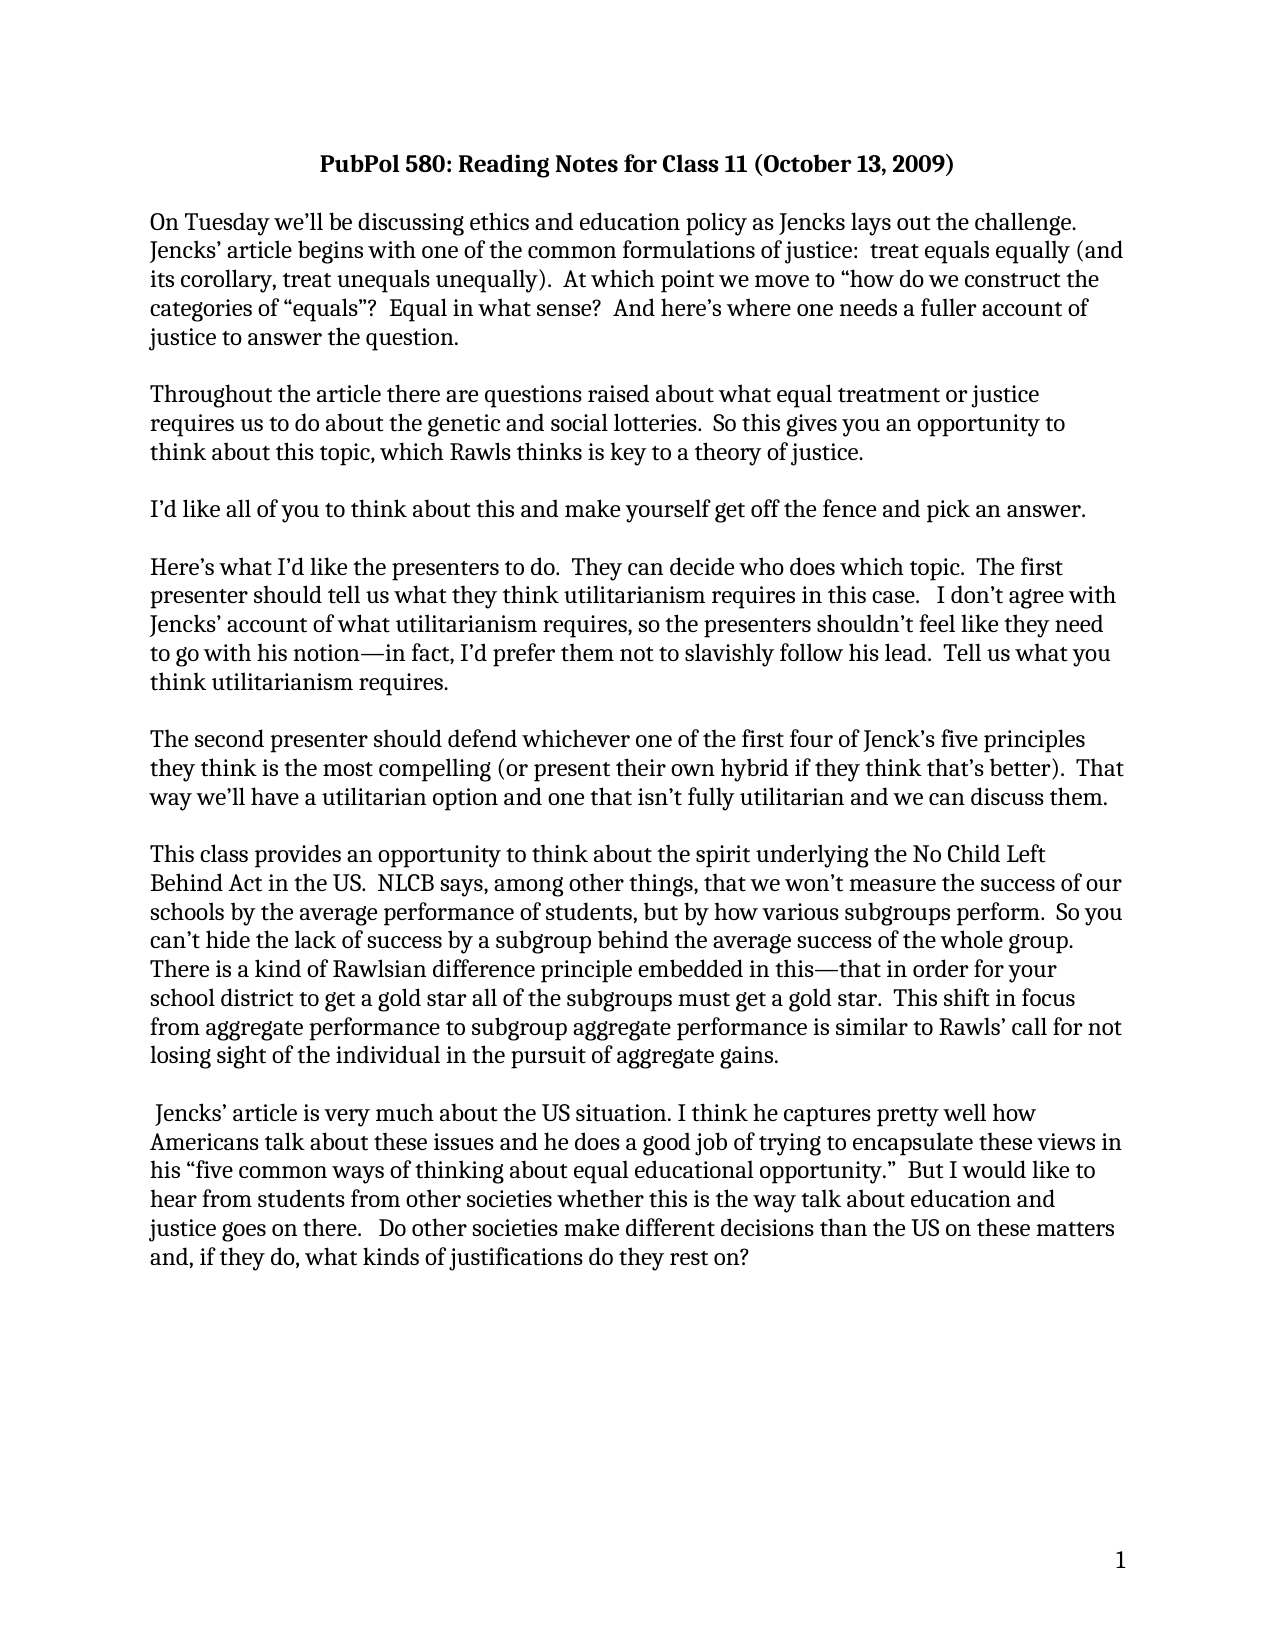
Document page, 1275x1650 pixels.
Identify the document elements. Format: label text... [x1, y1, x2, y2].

text Throughout the article there are questions raised about what equal treatment or justice requires us to do about the genetic and social lotteries. So this gives you an opportunity to think about this topic, which Rawls thinks is key to a theory of justice. [150, 380, 1125, 466]
text On Tuesday we’ll be discussing ethics and education policy as Jencks lays out the challenge. Jencks’ article begins with one of the common formulations of justice: treat equals equally (and its corollary, treat unequals unequally). At which point we move to “how do we construct the categories of “equals”? Equal in what sense? And here’s where one needs a fuller account of justice to answer the question. [150, 207, 1125, 351]
text This class provides an opportunity to think about the spirit underlying the No Child Left Behind Act in the US. NLCB says, among other things, that we won’t measure the success of our schools by the average performance of students, but by how various subgroups perform. So you can’t hide the lack of success by a subgroup behind the average success of the whole group. There is a kind of Rawlsian difference principle embedded in this—that in order for your school district to get a gold star all of the subgroups must get a gold star. This shift in focus from aggregate performance to subgroup aggregate performance is similar to Rawls’ call for not losing sight of the individual in the pursuit of aggregate gains. [150, 840, 1125, 1070]
text Here’s what I’d like the presenters to do. They can decide who does which topic. The first presenter should tell us what they think utilitarianism requires in this case. I don’t agree with Jencks’ account of what utilitarianism requires, so the presenters shouldn’t feel like they need to go with his notion—in fact, I’d prefer them not to slavishly follow his lead. Tell us what you think utilitarianism requires. [150, 552, 1125, 696]
text PubPol 580: Reading Notes for Class 11 (October 13, 2009) [150, 150, 1125, 179]
text The second presenter should defend whichever one of the first four of Jenck’s five principles they think is the most compelling (or present their own hybrid if they think that’s better). That way we’ll have a utilitarian option and one that isn’t fully utilitarian and we can discuss them. [150, 725, 1125, 811]
text I’d like all of you to think about this and make yourself get off the fence and pick an answer. [150, 495, 1125, 524]
text Jencks’ article is very much about the US situation. I think he captures pretty well how Americans talk about these issues and he does a good job of trying to encapsulate these views in his “five common ways of thinking about equal educational opportunity.” But I would like to hear from students from other societies whether this is the way talk about education and justice goes on there. Do other societies make different decisions than the US on these matters and, if they do, what kinds of justifications do they rest on? [150, 1099, 1125, 1271]
